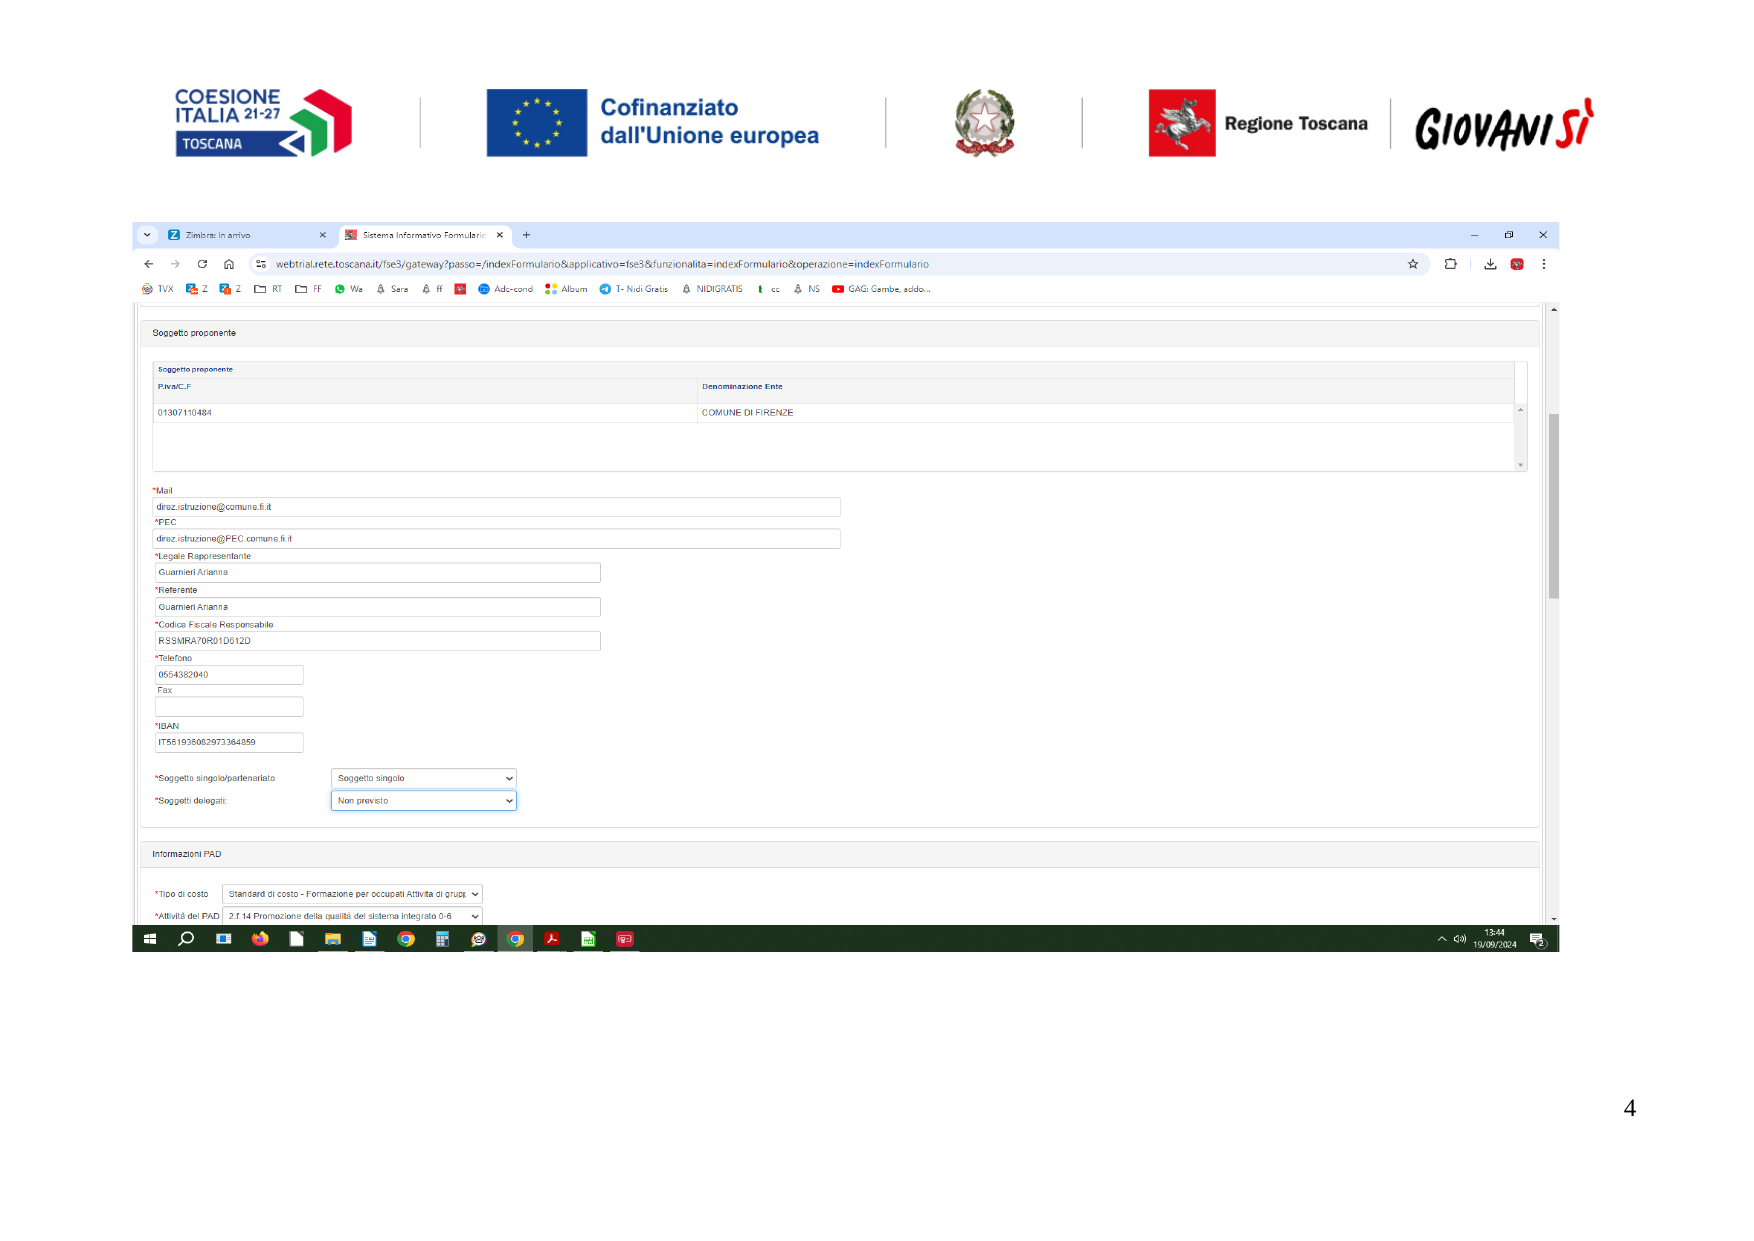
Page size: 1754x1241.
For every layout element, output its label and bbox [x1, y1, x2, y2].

picture [132, 222, 1560, 952]
picture [118, 58, 1634, 191]
